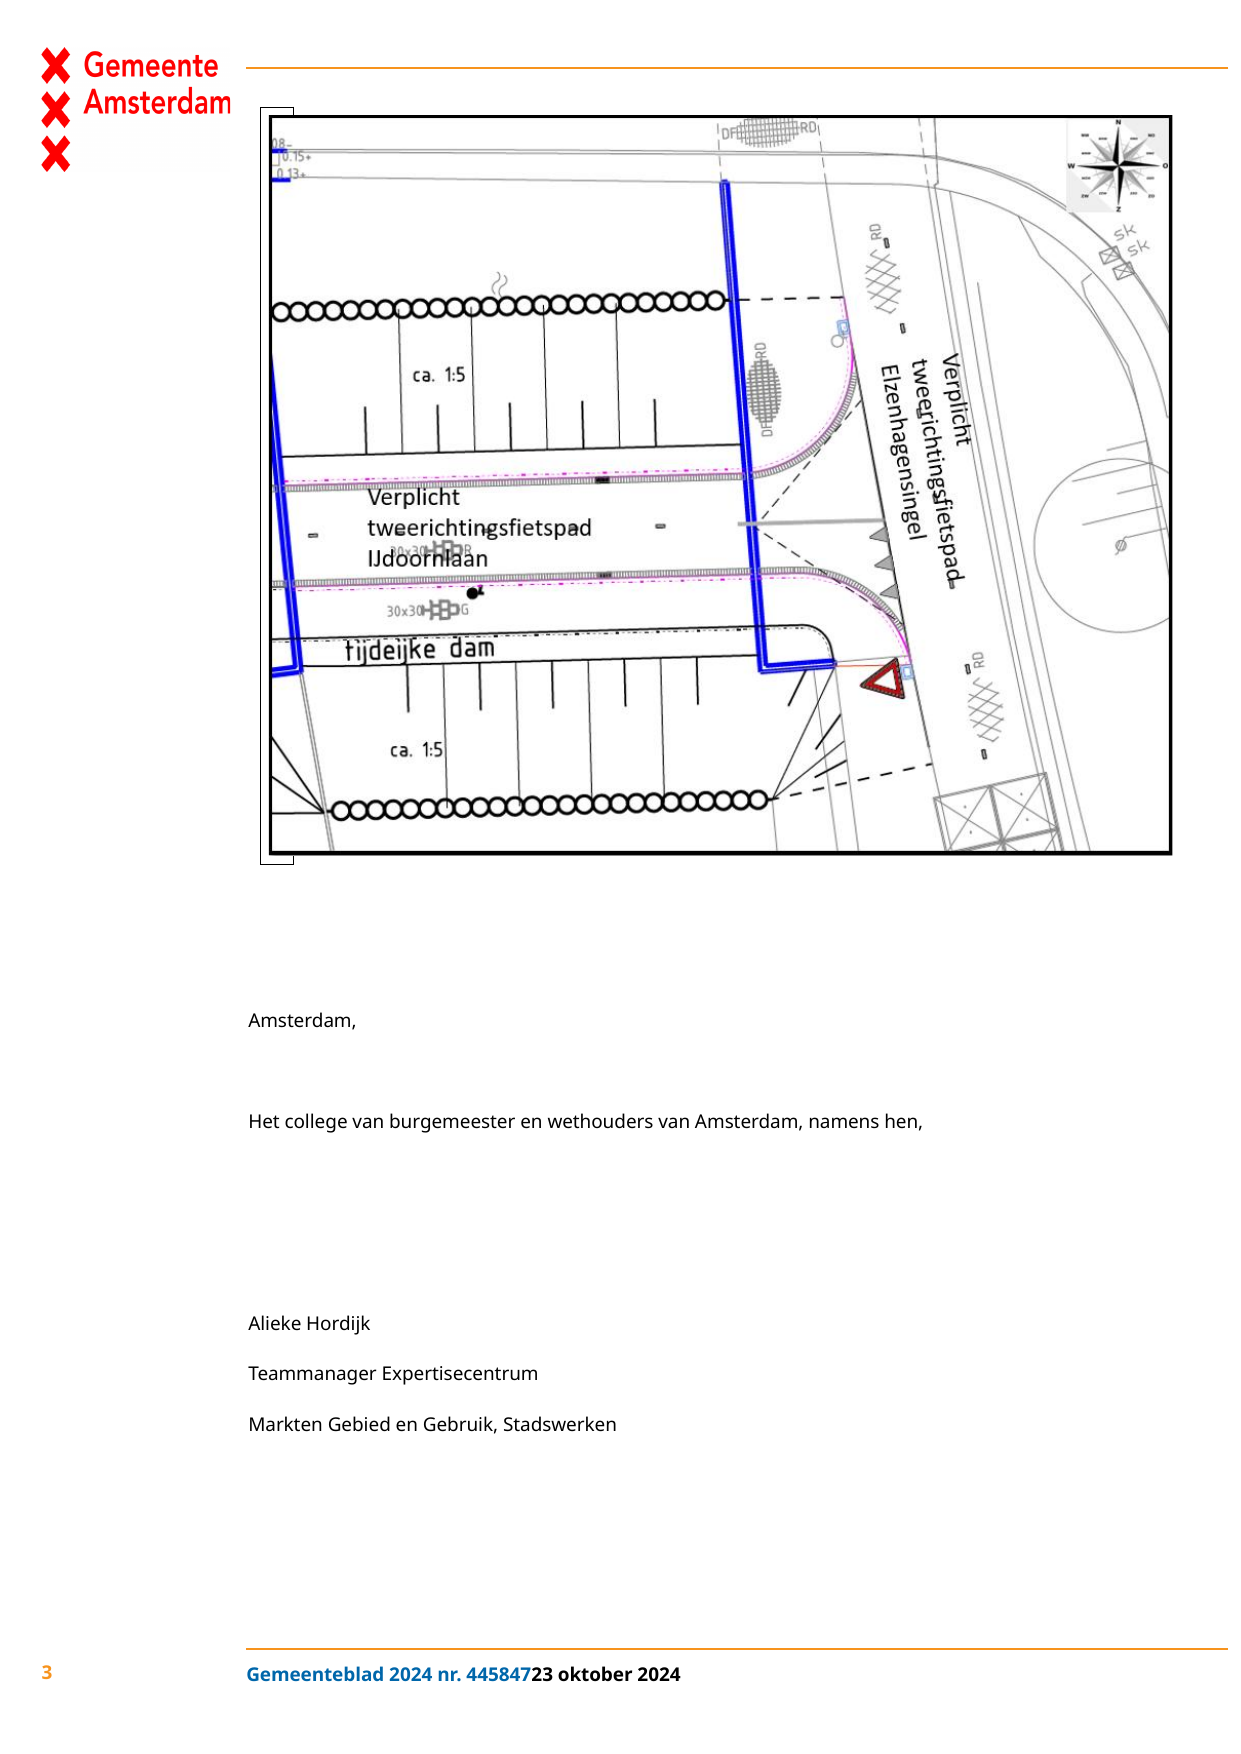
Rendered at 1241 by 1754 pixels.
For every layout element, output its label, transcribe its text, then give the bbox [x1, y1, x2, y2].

picture [41, 47, 231, 172]
text Het college van burgemeester en wethouders van Amsterdam, namens hen, [248, 1108, 1152, 1134]
picture [268, 115, 1173, 856]
text Amsterdam, [248, 1007, 1152, 1033]
text Markten Gebied en Gebruik, Stadswerken [248, 1411, 1152, 1437]
text Alieke Hordijk [248, 1310, 1152, 1336]
text Teammanager Expertisecentrum [248, 1360, 1152, 1386]
